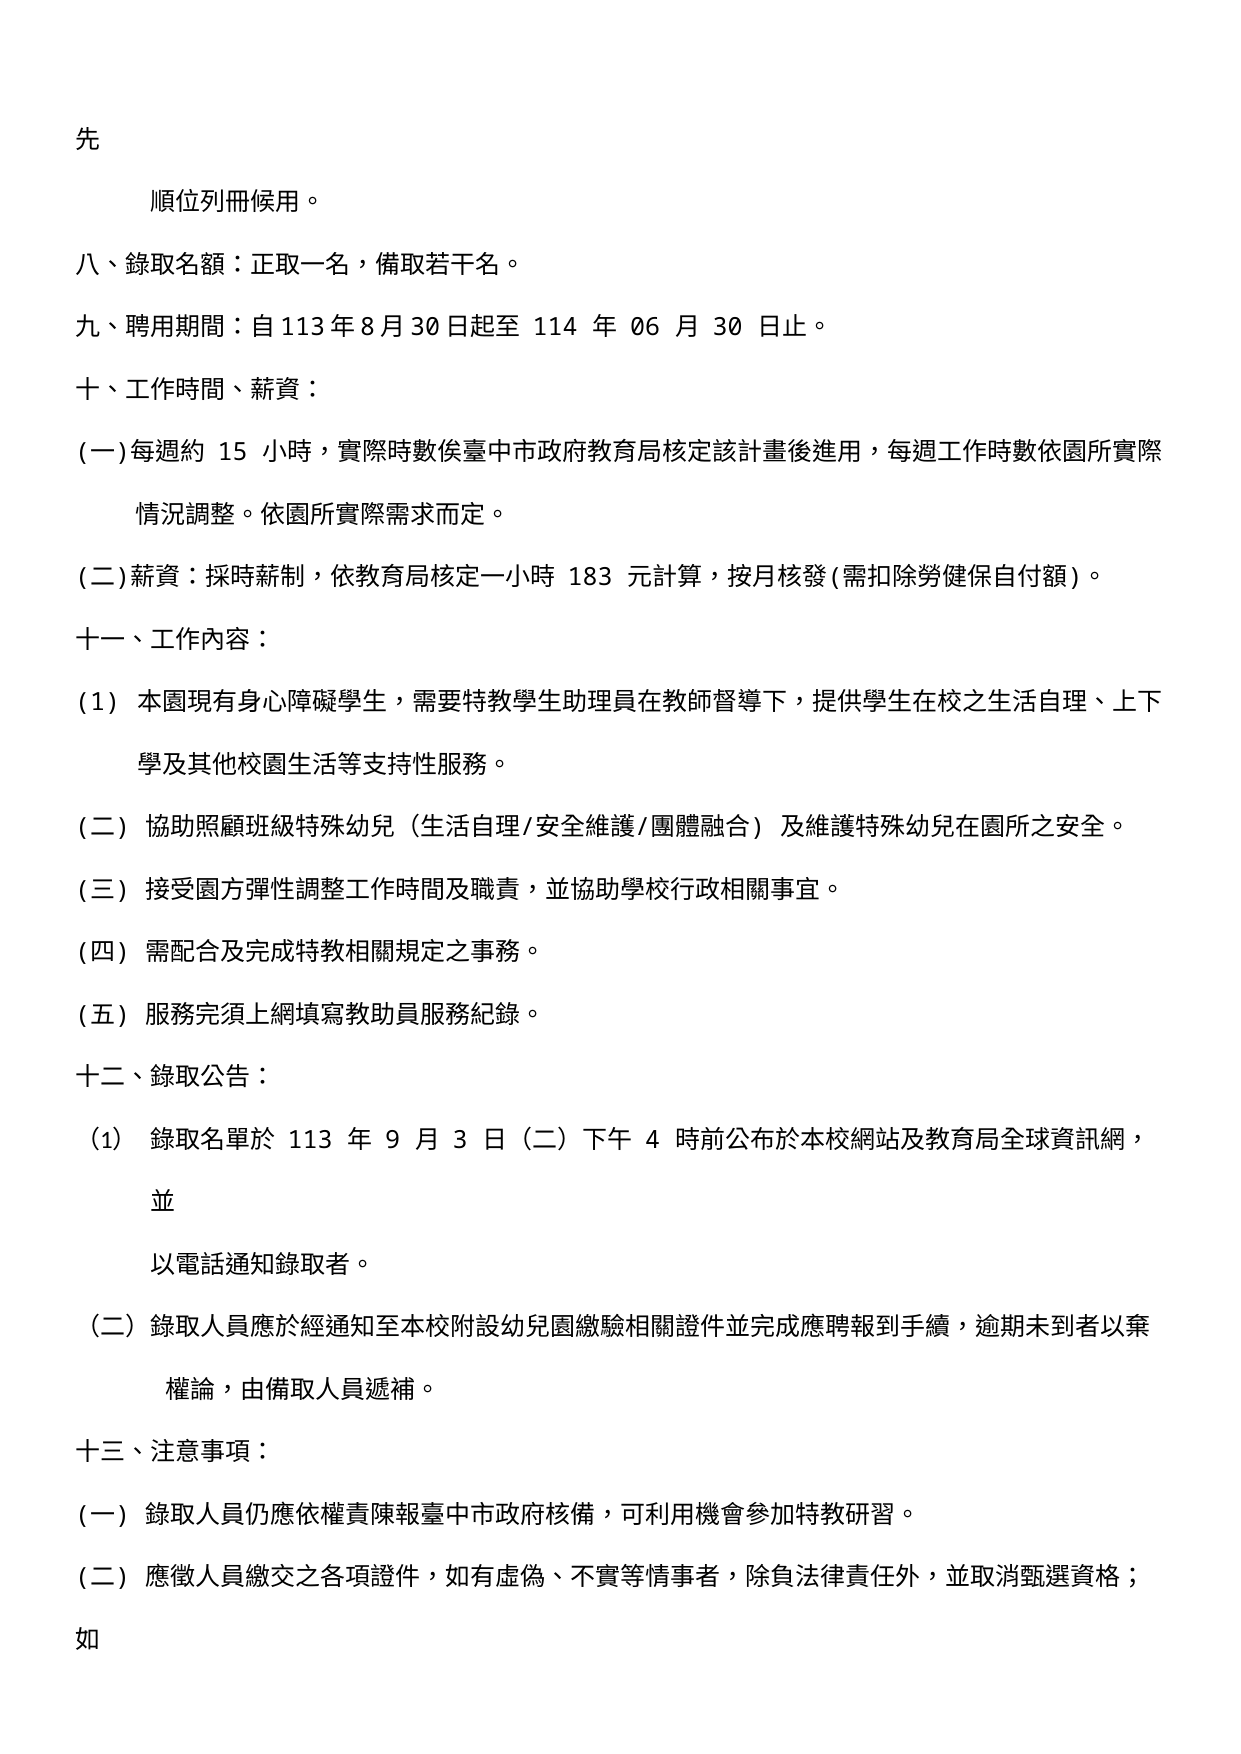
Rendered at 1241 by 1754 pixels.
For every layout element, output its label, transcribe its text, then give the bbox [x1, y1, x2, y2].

text 以電話通知錄取者。 [150, 1221, 1165, 1283]
list 本園現有身心障礙學生，需要特教學生助理員在教師督導下，提供學生在校之生活自理、上下 [75, 658, 1165, 721]
text (二) 協助照顧班級特殊幼兒（生活自理/安全維護/團體融合) 及維護特殊幼兒在園所之安全。 [75, 783, 1165, 846]
text (二)薪資：採時薪制，依教育局核定一小時 183 元計算，按月核發(需扣除勞健保自付額)。 [75, 533, 1165, 596]
text 情況調整。依園所實際需求而定。 [75, 471, 1165, 533]
text (二) 應徵人員繳交之各項證件，如有虛偽、不實等情事者，除負法律責任外，並取消甄選資格；如 [75, 1533, 1165, 1658]
text (五) 服務完須上網填寫教助員服務紀錄。 [75, 971, 1165, 1033]
text 十三、注意事項： [75, 1408, 1165, 1471]
text 八、錄取名額：正取一名，備取若干名。 [75, 221, 1165, 283]
text 十一、工作內容： [75, 596, 1165, 658]
text (一) 錄取人員仍應依權責陳報臺中市政府核備，可利用機會參加特教研習。 [75, 1471, 1165, 1533]
list 錄取名單於 113 年 9 月 3 日（二）下午 4 時前公布於本校網站及教育局全球資訊網，並 [75, 1096, 1165, 1221]
text 權論，由備取人員遞補。 [75, 1346, 1165, 1408]
text (四) 需配合及完成特教相關規定之事務。 [75, 908, 1165, 971]
text （二）錄取人員應於經通知至本校附設幼兒園繳驗相關證件並完成應聘報到手續，逾期未到者以棄 [75, 1283, 1165, 1346]
text 學及其他校園生活等支持性服務。 [137, 721, 1165, 783]
text 先 [75, 96, 1165, 158]
text 九、聘用期間：自113年8月30日起至 114 年 06 月 30 日止。 [75, 283, 1165, 346]
text 十、工作時間、薪資： [75, 346, 1165, 408]
text 順位列冊候用。 [75, 158, 1165, 221]
text (一)每週約 15 小時，實際時數俟臺中市政府教育局核定該計畫後進用，每週工作時數依園所實際 [75, 408, 1165, 471]
text (三) 接受園方彈性調整工作時間及職責，並協助學校行政相關事宜。 [75, 846, 1165, 908]
text 十二、錄取公告： [75, 1033, 1165, 1096]
